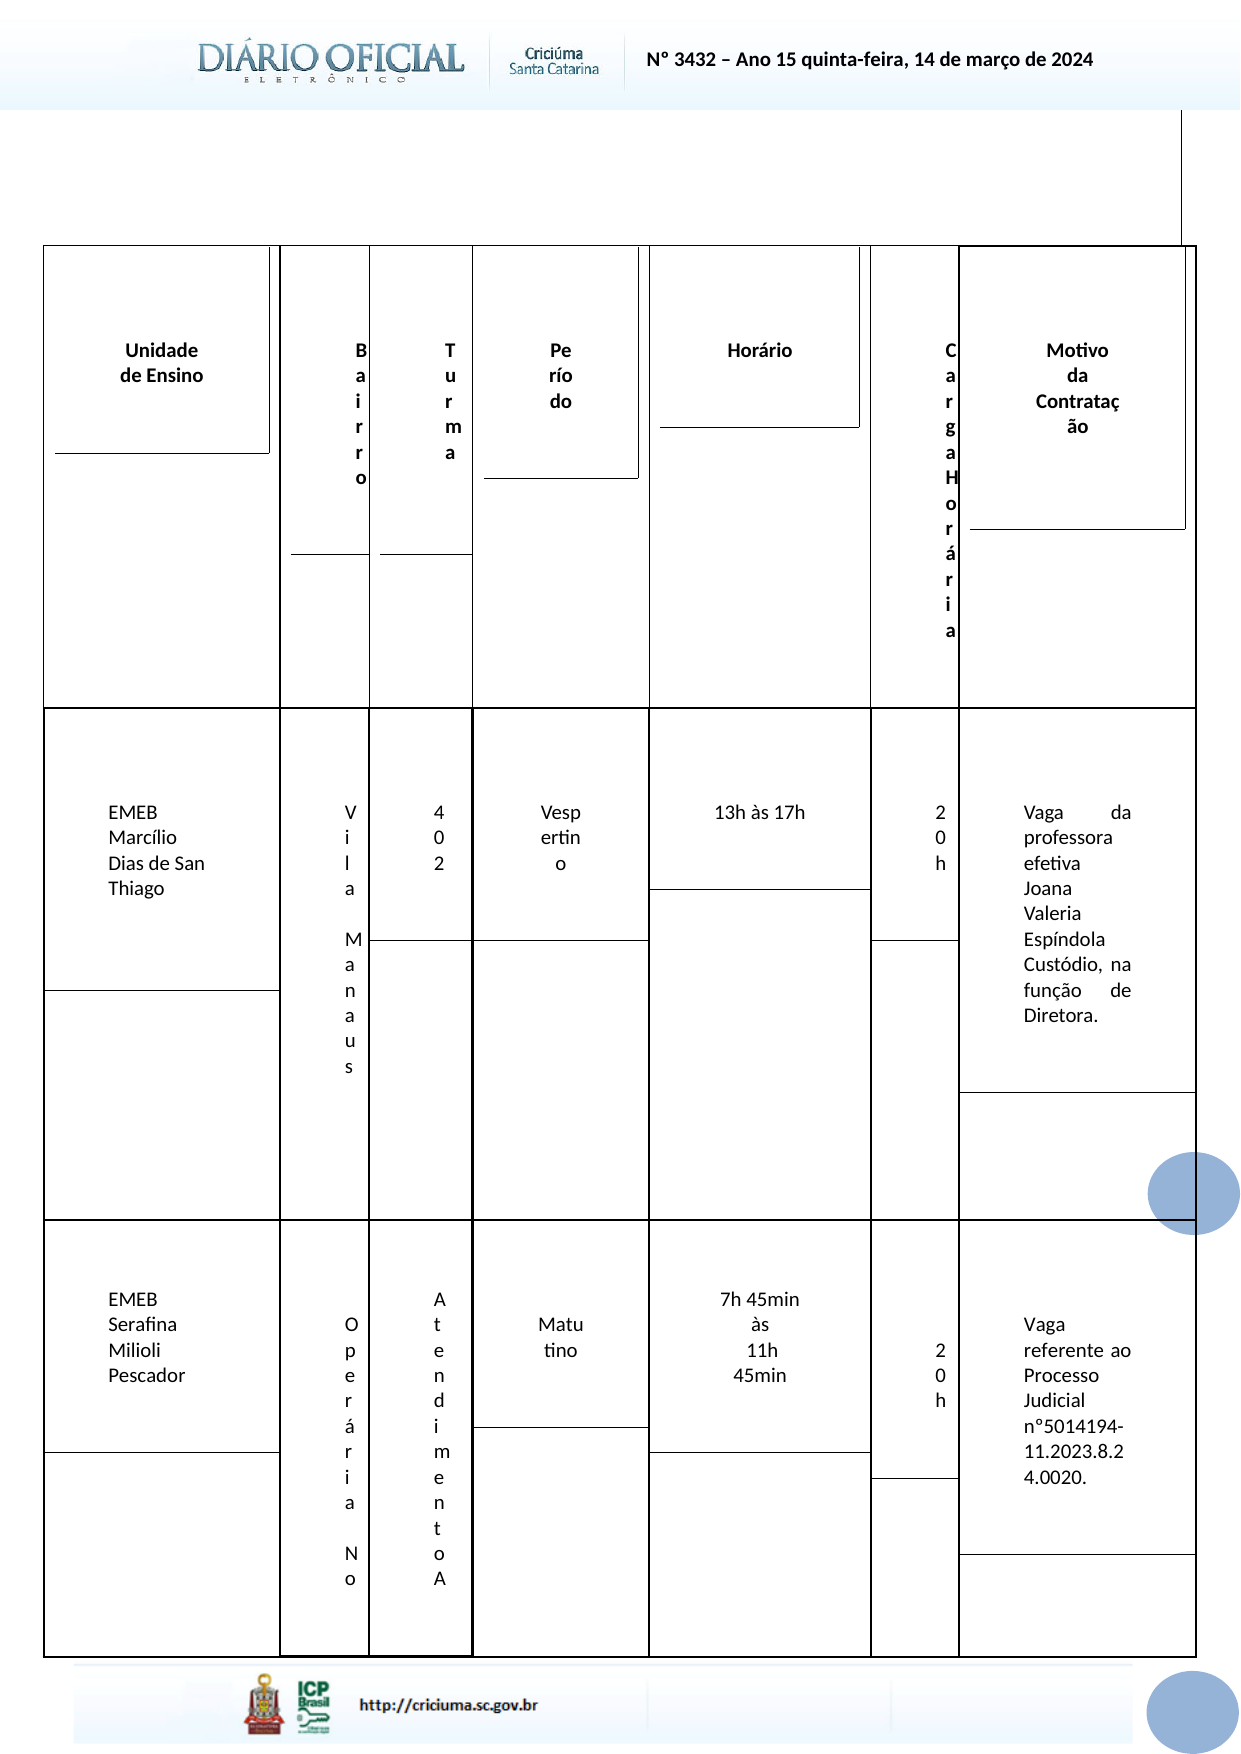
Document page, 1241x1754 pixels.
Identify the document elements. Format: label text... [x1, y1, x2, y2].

table_header Unidade de Ensino [44, 246, 279, 707]
table_cell [960, 1093, 1195, 1219]
table_cell [872, 941, 958, 1219]
table_cell [650, 1453, 870, 1656]
table_cell [370, 941, 471, 1219]
table_cell [960, 1555, 1195, 1656]
table_header Motivo da Contratação [960, 247, 1195, 707]
table_cell 20h [872, 1221, 958, 1478]
table_header Horário [650, 246, 870, 707]
table_header Turma [370, 246, 472, 707]
table_cell [474, 1428, 648, 1656]
table_cell [872, 1479, 958, 1656]
table_cell [474, 941, 648, 1219]
table_cell Atendimento A [370, 1221, 471, 1655]
table_cell Operária No [281, 1221, 368, 1655]
table_cell [45, 1453, 279, 1656]
table_cell Vespertino [474, 709, 648, 940]
table_cell 13h às 17h [650, 709, 870, 889]
table_header Período [473, 246, 649, 707]
table_header Carga Horária [871, 246, 958, 707]
table_cell Vaga da professora efetiva Joana Valeria Espíndola Custódio, na função de Diretora. [960, 709, 1195, 1092]
table_cell 402 [370, 709, 471, 940]
table_cell Vaga referente ao Processo Judicial nº5014194-11.2023.8.24.0020. [960, 1221, 1195, 1554]
table_cell Vila Manaus [281, 709, 368, 1219]
table_cell EMEB Marcílio Dias de San Thiago [45, 709, 279, 990]
table_cell 7h 45min às 11h 45min [650, 1221, 870, 1452]
table_cell EMEB Serafina Milioli Pescador [45, 1221, 279, 1452]
table_cell [650, 890, 870, 1219]
table_cell [45, 991, 279, 1219]
table_header Bairro [281, 246, 369, 707]
table_cell Matutino [474, 1221, 648, 1427]
table_cell 20h [872, 709, 958, 940]
